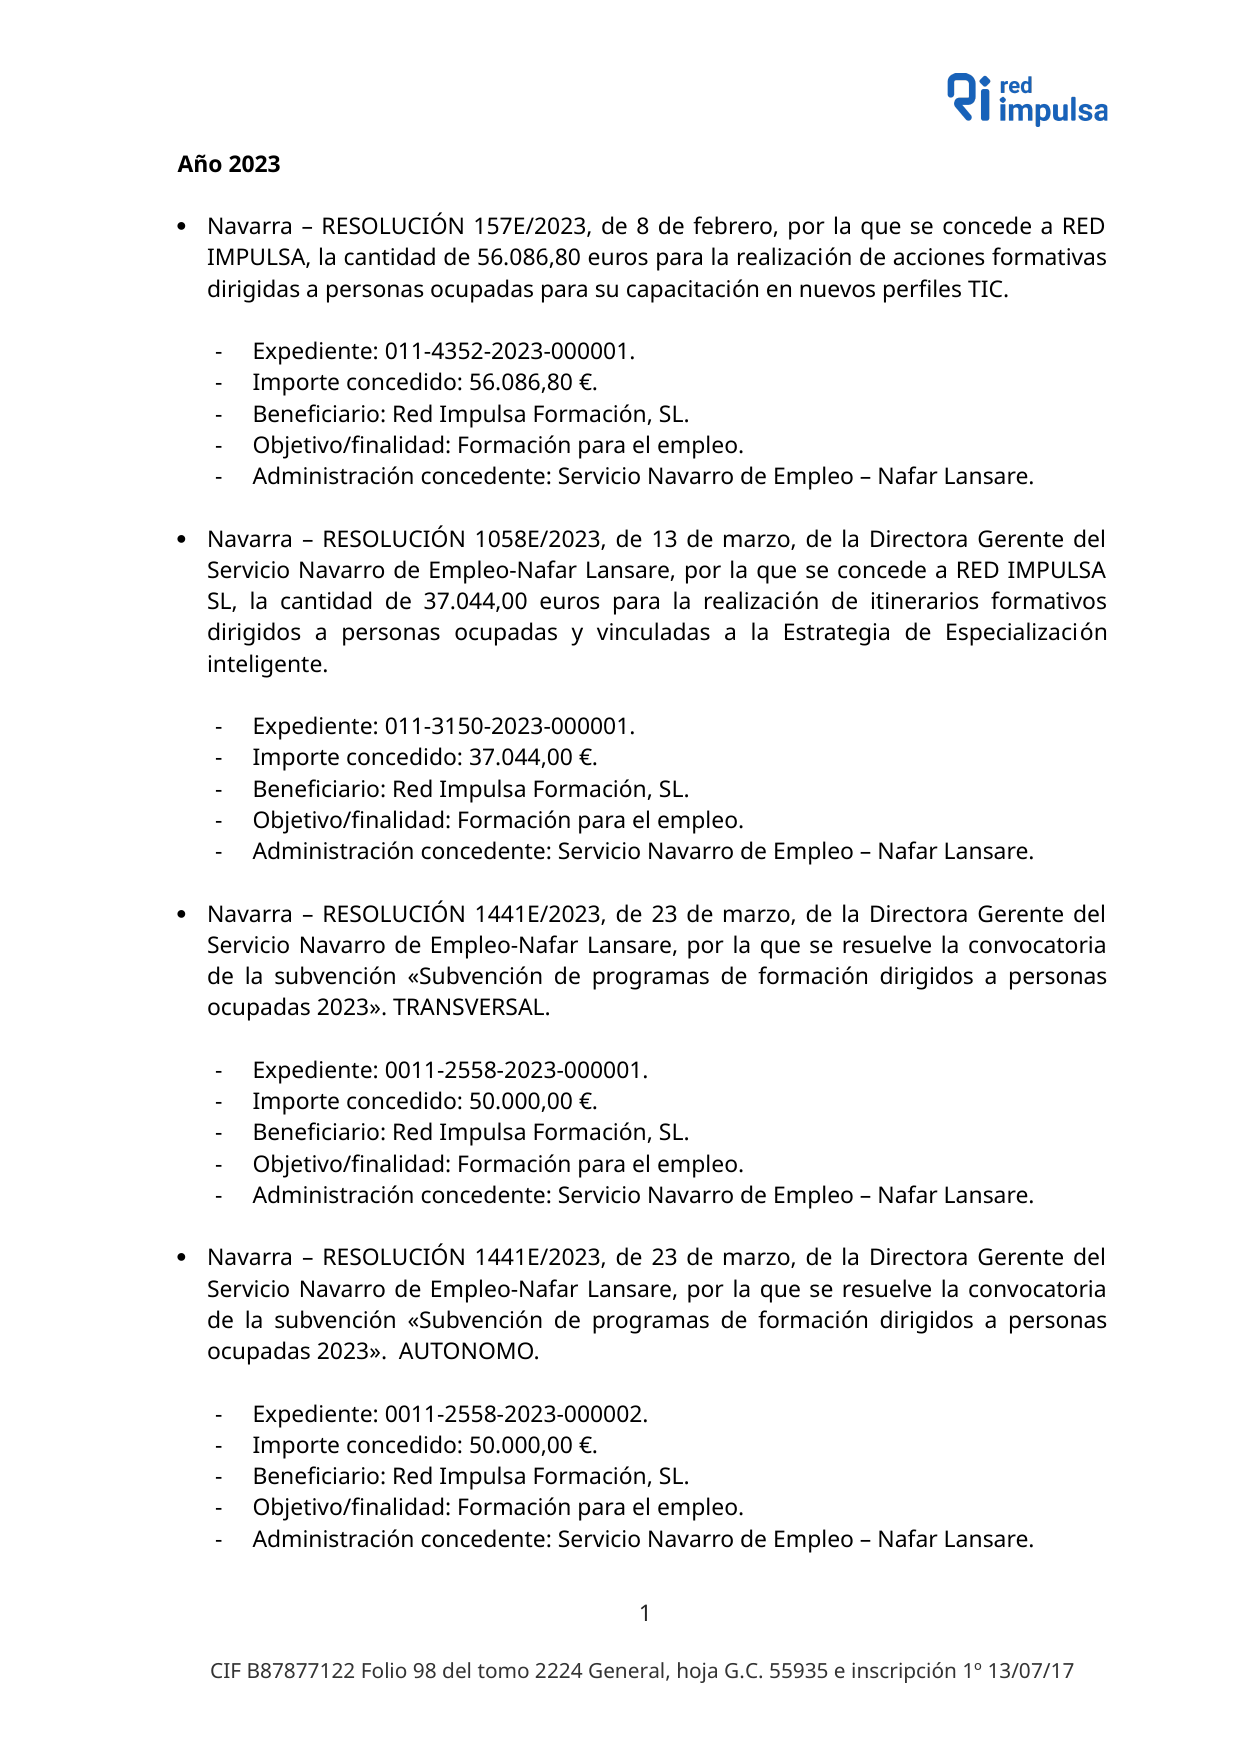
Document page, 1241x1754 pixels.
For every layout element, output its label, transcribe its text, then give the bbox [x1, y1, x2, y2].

list Beneficiario: Red Impulsa Formación, SL. [215, 1116, 1107, 1148]
list Navarra – RESOLUCIÓN 157E/2023, de 8 de febrero, por la que se concede a RED IMPULSA, la cantidad de 56.086,80 euros para la realización de acciones formativas dirigidas a personas ocupadas para su capacitación en nuevos perfiles TIC. [177, 210, 1107, 304]
list Objetivo/finalidad: Formación para el empleo. [215, 429, 1107, 460]
list Expediente: 011-4352-2023-000001. [215, 335, 1107, 366]
list Navarra – RESOLUCIÓN 1441E/2023, de 23 de marzo, de la Directora Gerente del Servicio Navarro de Empleo-Nafar Lansare, por la que se resuelve la convocatoria de la subvención «Subvención de programas de formación dirigidos a personas ocupadas 2023». AUTONOMO. [177, 1241, 1107, 1366]
list Administración concedente: Servicio Navarro de Empleo – Nafar Lansare. [215, 835, 1107, 866]
list Importe concedido: 37.044,00 €. [215, 741, 1107, 773]
list Navarra – RESOLUCIÓN 1058E/2023, de 13 de marzo, de la Directora Gerente del Servicio Navarro de Empleo-Nafar Lansare, por la que se concede a RED IMPULSA SL, la cantidad de 37.044,00 euros para la realización de itinerarios formativos dirigidos a personas ocupadas y vinculadas a la Estrategia de Especialización inteligente. [177, 523, 1107, 679]
list Objetivo/finalidad: Formación para el empleo. [215, 1491, 1107, 1523]
list Administración concedente: Servicio Navarro de Empleo – Nafar Lansare. [215, 1523, 1107, 1554]
text Año 2023 [177, 148, 1107, 179]
list Administración concedente: Servicio Navarro de Empleo – Nafar Lansare. [215, 460, 1107, 491]
list Beneficiario: Red Impulsa Formación, SL. [215, 398, 1107, 429]
list Beneficiario: Red Impulsa Formación, SL. [215, 773, 1107, 804]
list Importe concedido: 56.086,80 €. [215, 366, 1107, 398]
list Expediente: 0011-2558-2023-000002. [215, 1398, 1107, 1429]
list Navarra – RESOLUCIÓN 1441E/2023, de 23 de marzo, de la Directora Gerente del Servicio Navarro de Empleo-Nafar Lansare, por la que se resuelve la convocatoria de la subvención «Subvención de programas de formación dirigidos a personas ocupadas 2023». TRANSVERSAL. [177, 898, 1107, 1023]
list Importe concedido: 50.000,00 €. [215, 1429, 1107, 1460]
list Beneficiario: Red Impulsa Formación, SL. [215, 1460, 1107, 1491]
list Expediente: 0011-2558-2023-000001. [215, 1054, 1107, 1085]
list Objetivo/finalidad: Formación para el empleo. [215, 1148, 1107, 1179]
list Objetivo/finalidad: Formación para el empleo. [215, 804, 1107, 835]
list Expediente: 011-3150-2023-000001. [215, 710, 1107, 741]
list Importe concedido: 50.000,00 €. [215, 1085, 1107, 1116]
list Administración concedente: Servicio Navarro de Empleo – Nafar Lansare. [215, 1179, 1107, 1210]
